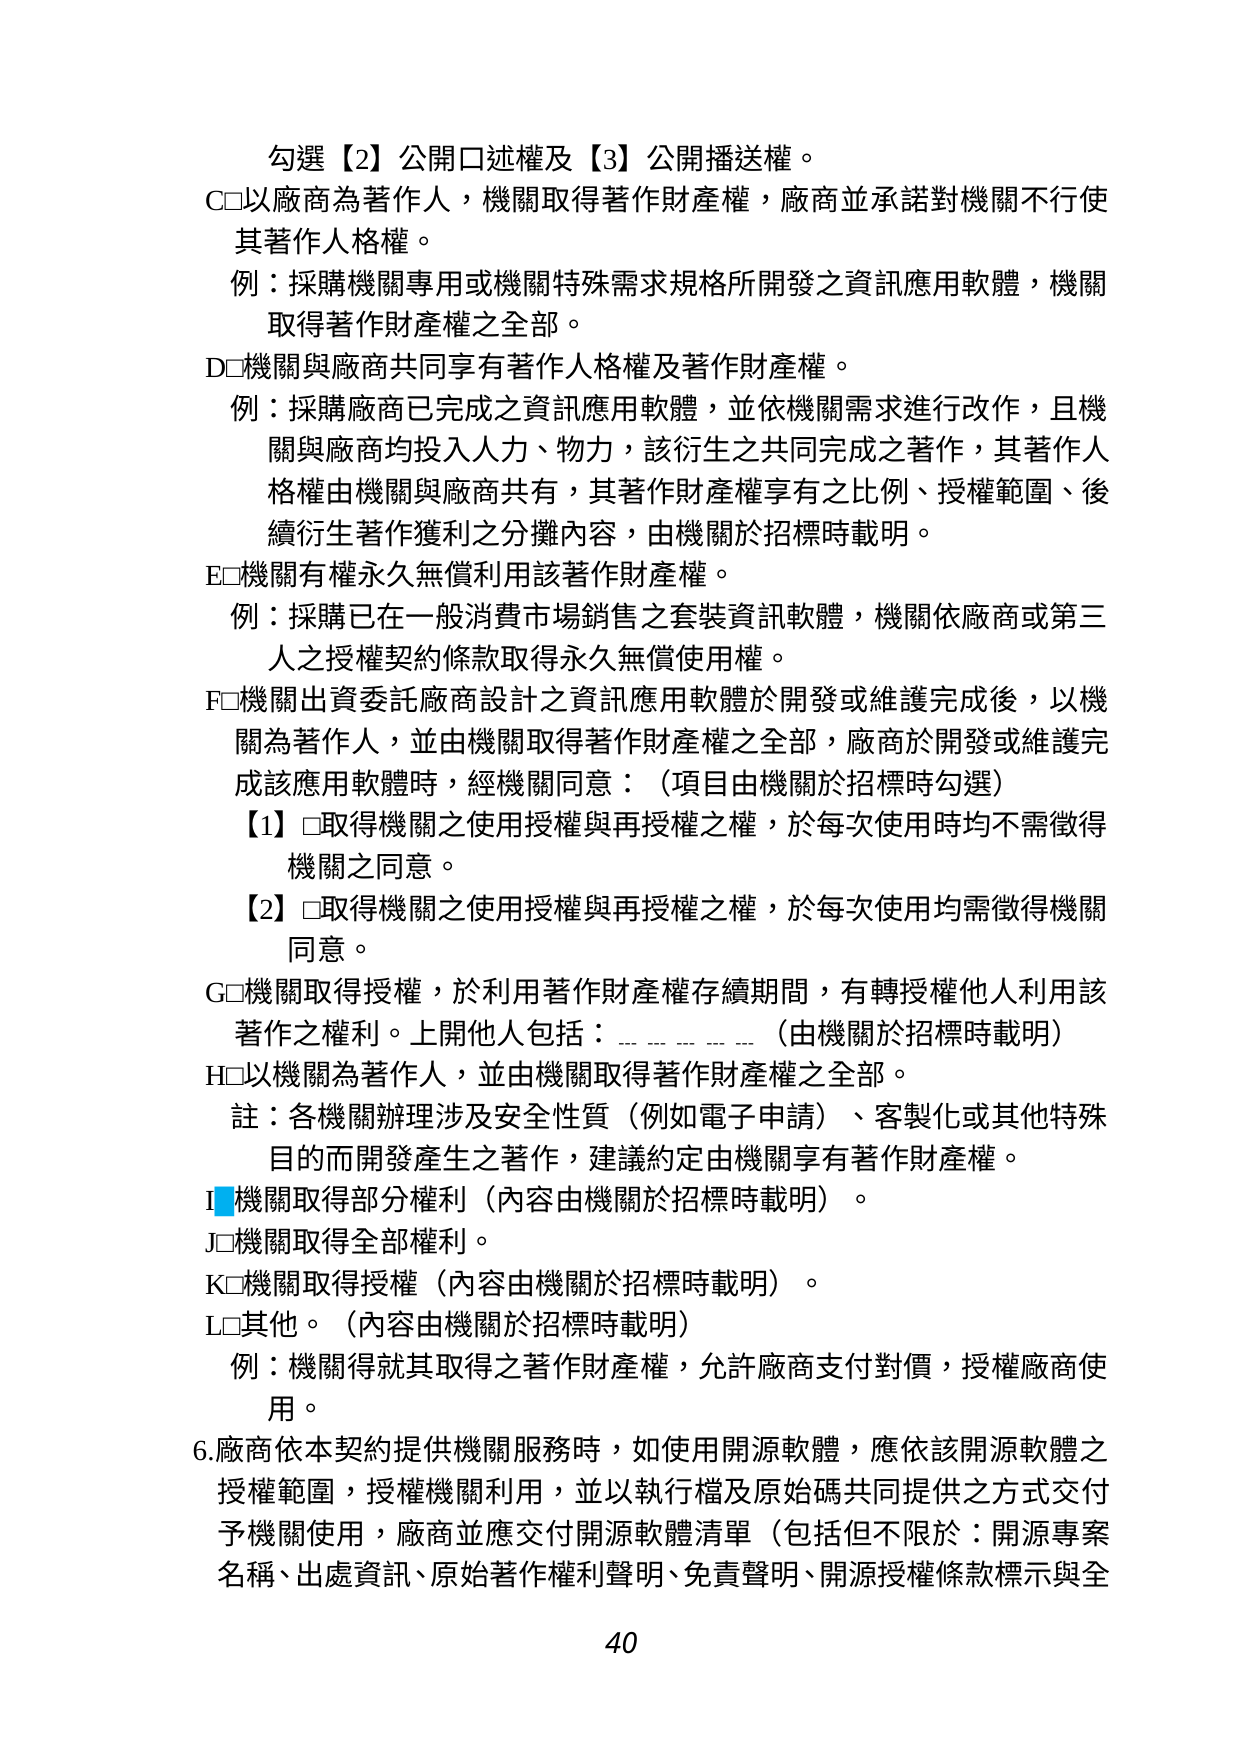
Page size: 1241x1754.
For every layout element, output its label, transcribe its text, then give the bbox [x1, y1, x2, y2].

text L□其他。（內容由機關於招標時載明） [205, 1302, 1110, 1344]
text 例：採購廠商已完成之資訊應用軟體，並依機關需求進行改作，且機關與廠商均投入人力、物力，該衍生之共同完成之著作，其著作人格權由機關與廠商共有，其著作財產權享有之比例、授權範圍、後續衍生著作獲利之分攤內容，由機關於招標時載明。 [230, 386, 1110, 552]
text G□機關取得授權，於利用著作財產權存續期間，有轉授權他人利用該著作之權利。上開他人包括：﹍﹍﹍﹍﹍（由機關於招標時載明） [205, 969, 1110, 1052]
text E□機關有權永久無償利用該著作財產權。 [205, 552, 1110, 594]
text C□以廠商為著作人，機關取得著作財產權，廠商並承諾對機關不行使其著作人格權。 [205, 177, 1110, 261]
text F□機關出資委託廠商設計之資訊應用軟體於開發或維護完成後，以機關為著作人，並由機關取得著作財產權之全部，廠商於開發或維護完成該應用軟體時，經機關同意：（項目由機關於招標時勾選） [205, 677, 1110, 802]
text 【1】□取得機關之使用授權與再授權之權，於每次使用時均不需徵得機關之同意。 [230, 802, 1110, 886]
text J□機關取得全部權利。 [205, 1219, 1110, 1261]
text 註：各機關辦理涉及安全性質（例如電子申請）、客製化或其他特殊目的而開發產生之著作，建議約定由機關享有著作財產權。 [230, 1094, 1110, 1177]
text I█機關取得部分權利（內容由機關於招標時載明）。 [205, 1177, 1110, 1219]
text D□機關與廠商共同享有著作人格權及著作財產權。 [205, 344, 1110, 386]
text 例：採購已在一般消費市場銷售之套裝資訊軟體，機關依廠商或第三人之授權契約條款取得永久無償使用權。 [230, 594, 1110, 677]
text H□以機關為著作人，並由機關取得著作財產權之全部。 [205, 1052, 1110, 1094]
text K□機關取得授權（內容由機關於招標時載明）。 [205, 1261, 1110, 1302]
text 勾選【2】公開口述權及【3】公開播送權。 [230, 136, 1110, 177]
text 【2】□取得機關之使用授權與再授權之權，於每次使用均需徵得機關同意。 [230, 886, 1110, 969]
text 例：採購機關專用或機關特殊需求規格所開發之資訊應用軟體，機關取得著作財產權之全部。 [230, 261, 1110, 344]
text 6.廠商依本契約提供機關服務時，如使用開源軟體，應依該開源軟體之授權範圍，授權機關利用，並以執行檔及原始碼共同提供之方式交付予機關使用，廠商並應交付開源軟體清單（包括但不限於：開源專案名稱、出處資訊、原始著作權利聲明、免責聲明、開源授權條款標示與全 [192, 1427, 1110, 1594]
text 例：機關得就其取得之著作財產權，允許廠商支付對價，授權廠商使用。 [230, 1344, 1110, 1427]
